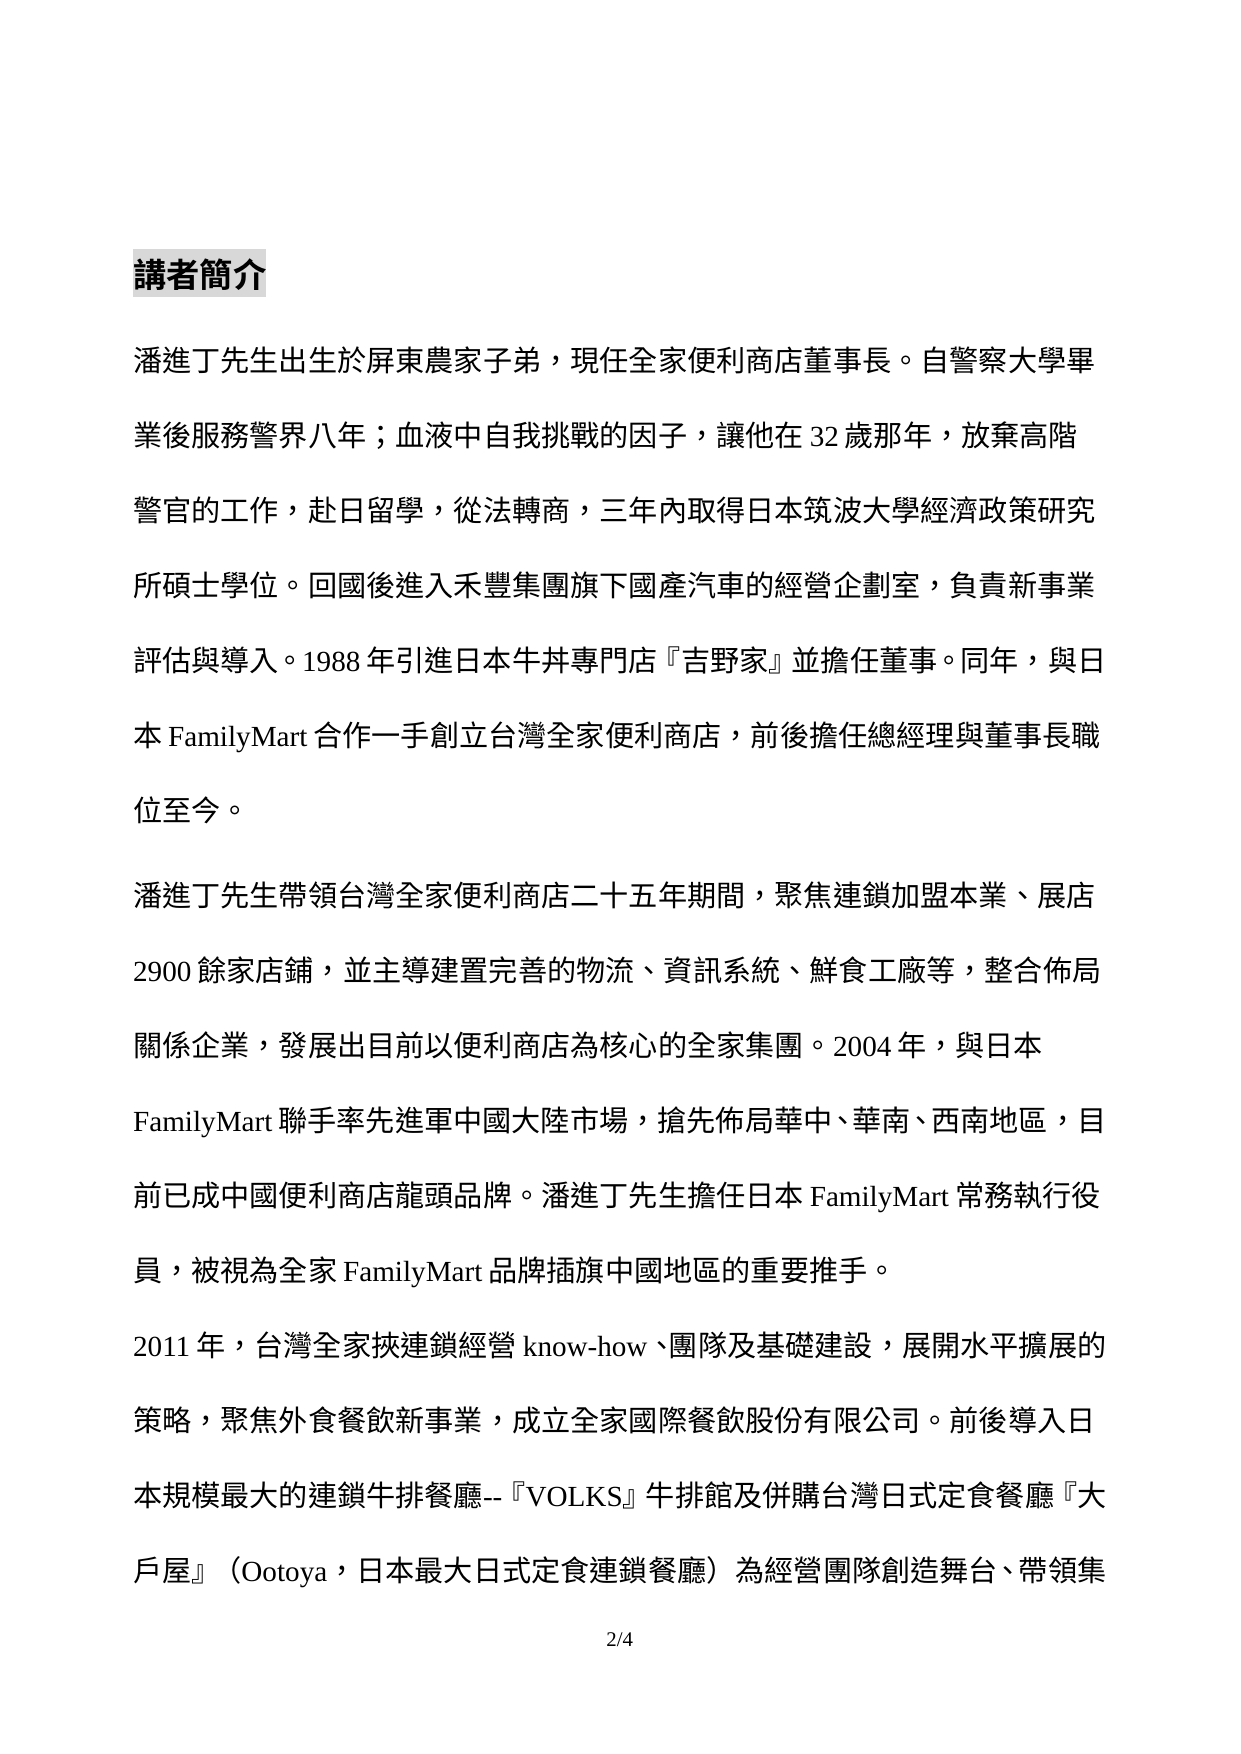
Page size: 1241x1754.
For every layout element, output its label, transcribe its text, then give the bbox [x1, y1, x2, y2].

text 潘進丁先生出生於屏東農家子弟，現任全家便利商店董事長。自警察大學畢業後服務警界八年；血液中自我挑戰的因子，讓他在32歲那年，放棄高階警官的工作，赴日留學，從法轉商，三年內取得日本筑波大學經濟政策研究所碩士學位。回國後進入禾豐集團旗下國產汽車的經營企劃室，負責新事業評估與導入。1988年引進日本牛丼專門店『吉野家』並擔任董事。同年，與日本FamilyMart合作一手創立台灣全家便利商店，前後擔任總經理與董事長職位至今。 [133, 321, 1106, 846]
text 2011年，台灣全家挾連鎖經營know-how、團隊及基礎建設，展開水平擴展的策略，聚焦外食餐飲新事業，成立全家國際餐飲股份有限公司。前後導入日本規模最大的連鎖牛排餐廳--『VOLKS』牛排館及併購台灣日式定食餐廳『大戶屋』（Ootoya，日本最大日式定食連鎖餐廳）為經營團隊創造舞台、帶領集 [133, 1306, 1106, 1606]
text 潘進丁先生帶領台灣全家便利商店二十五年期間，聚焦連鎖加盟本業、展店2900餘家店鋪，並主導建置完善的物流、資訊系統、鮮食工廠等，整合佈局關係企業，發展出目前以便利商店為核心的全家集團。2004年，與日本FamilyMart聯手率先進軍中國大陸市場，搶先佈局華中、華南、西南地區，目前已成中國便利商店龍頭品牌。潘進丁先生擔任日本FamilyMart常務執行役員，被視為全家FamilyMart品牌插旗中國地區的重要推手。 [133, 856, 1106, 1306]
text 講者簡介 [133, 235, 1106, 310]
